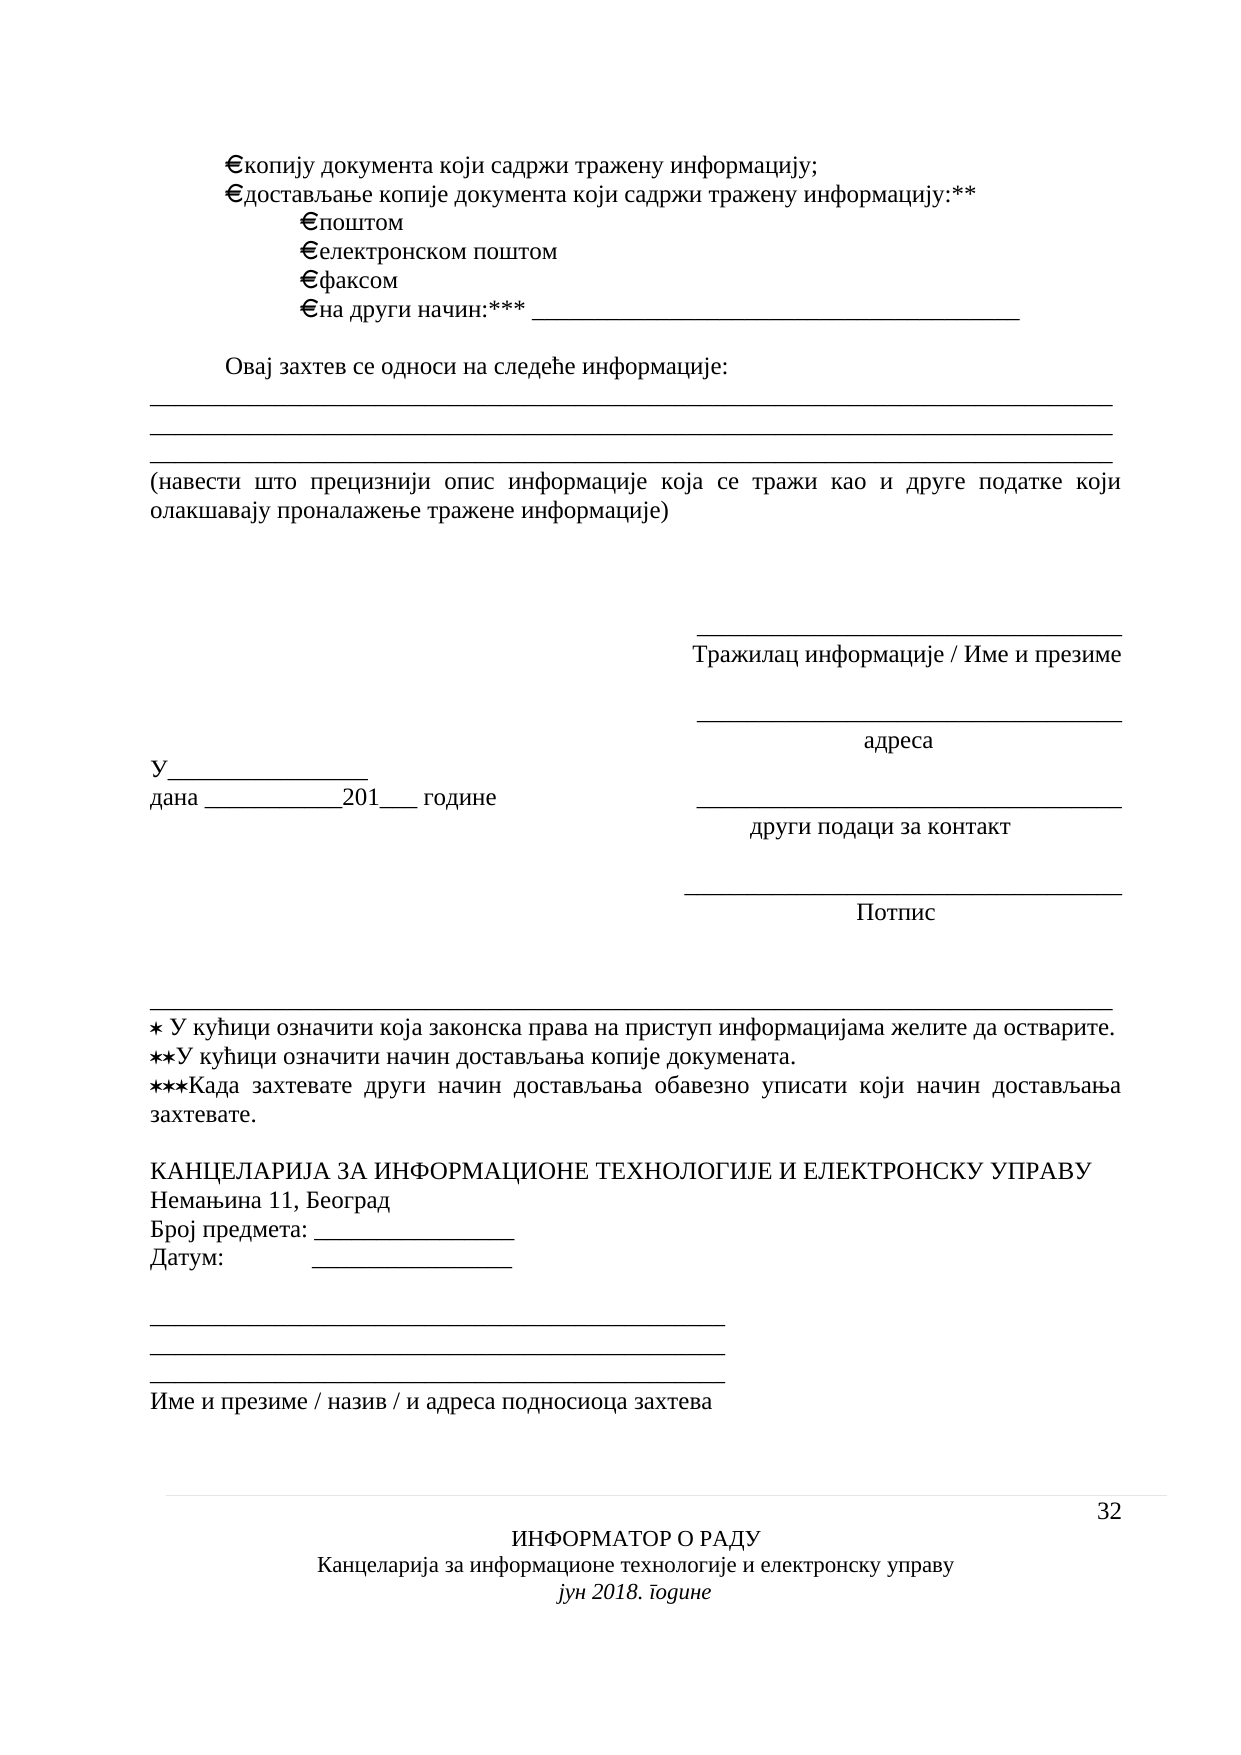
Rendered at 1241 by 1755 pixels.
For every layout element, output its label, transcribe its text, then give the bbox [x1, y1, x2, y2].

text  У кућици означити која законска права на приступ информацијама желите да остварите. [150, 1012, 1122, 1041]
text ______________________________________________ [150, 1300, 1122, 1329]
text __________________________________ [150, 581, 1122, 639]
text __________________________________ [675, 696, 1122, 725]
text КАНЦЕЛАРИЈА ЗА ИНФОРМАЦИОНЕ ТЕХНОЛОГИЈЕ И ЕЛЕКТРОНСКУ УПРАВУ [150, 1156, 1122, 1185]
text Тражилац информације / Име и презиме [675, 639, 1122, 667]
text дана ___________201___ године __________________________________ [150, 782, 1122, 811]
text Потпис [825, 897, 1122, 926]
text ______________________________________________ [150, 1329, 1122, 1357]
text достављање копије документа који садржи тражену информацију:** [225, 179, 1122, 207]
text на други начин:*** _______________________________________ [300, 294, 1122, 322]
text факсом [300, 265, 1122, 294]
text _______________________________________________________________________________________________________________________________________________________________________________________________________________________________________ [150, 380, 1122, 466]
text ___________________________________ [150, 869, 1122, 897]
text ______________________________________________ [150, 1357, 1122, 1386]
text Број предмета: ________________ [150, 1214, 1122, 1242]
text Име и презиме / назив / и адреса подносиоца захтева [150, 1386, 1122, 1415]
text Датум: ________________ [150, 1242, 1122, 1271]
text У________________ [150, 754, 1122, 782]
text Овај захтев се односи на следеће информације: [150, 351, 1122, 380]
text У кућици означити начин достављања копије докумената. [150, 1041, 1122, 1070]
text (навести што прецизнији опис информације која се тражи као и друге податке који олакшавају проналажење тражене информације) [150, 466, 1122, 524]
text електронском поштом [300, 236, 1122, 265]
text Немањина 11, Београд [150, 1185, 1122, 1214]
text _____________________________________________________________________________ [150, 984, 1122, 1012]
text копију документа који садржи тражену информацију; [225, 150, 1122, 179]
text поштом [300, 207, 1122, 236]
text други подаци за контакт [750, 811, 1122, 840]
text адреса [675, 725, 1122, 754]
text Када захтевате други начин достављања обавезно уписати који начин достављања захтевате. [150, 1070, 1122, 1127]
